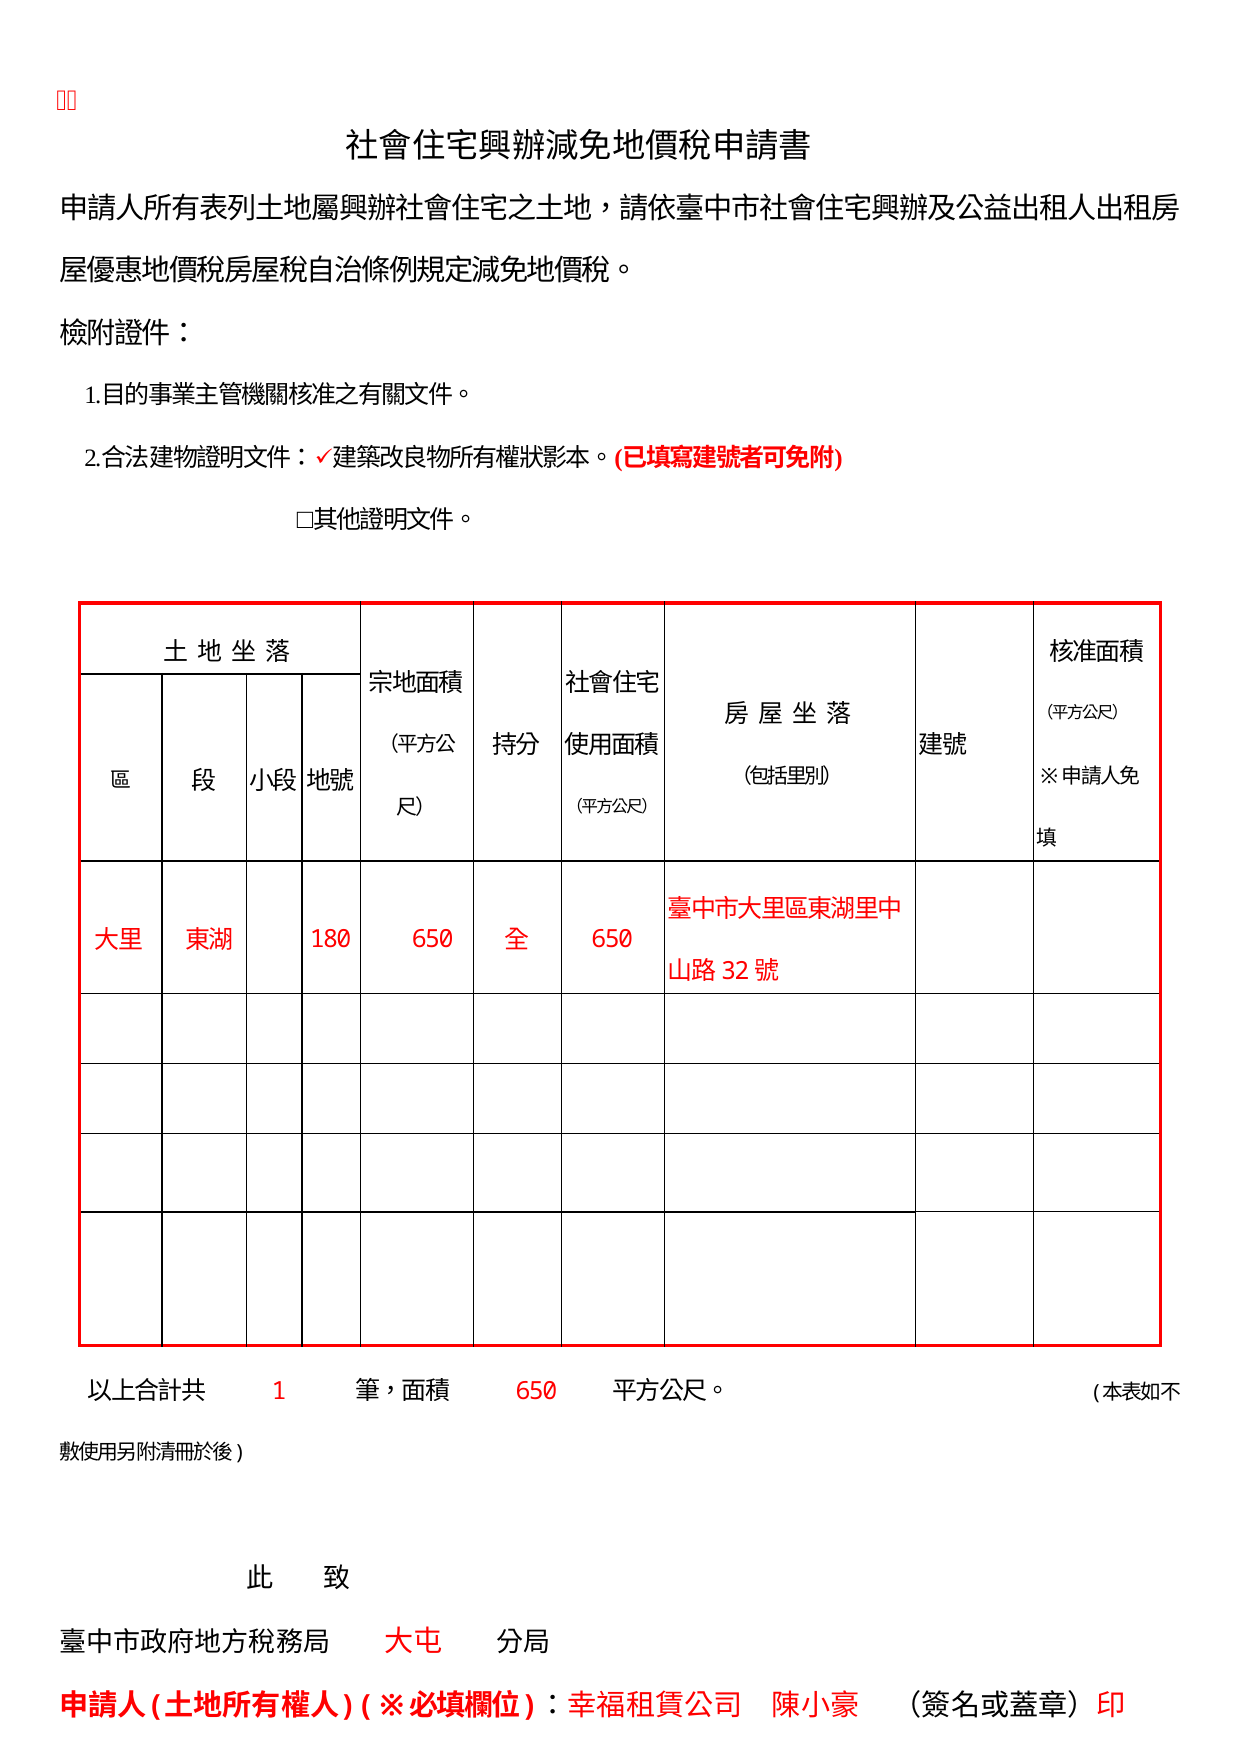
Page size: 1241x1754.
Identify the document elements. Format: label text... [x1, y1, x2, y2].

table_cell [1034, 994, 1159, 1063]
table_cell [361, 1064, 473, 1132]
table_header 土 地 坐 落 [81, 605, 360, 673]
table_cell [665, 1134, 915, 1211]
table_cell [247, 1213, 301, 1343]
table_cell 段 [163, 675, 246, 860]
table_cell 東湖 [163, 862, 246, 993]
table_cell [81, 1064, 161, 1132]
table_cell 區 [81, 675, 161, 860]
table_cell [474, 1213, 561, 1343]
table_cell 地號 [303, 675, 360, 860]
table_cell [247, 1064, 301, 1132]
table_cell [474, 1134, 561, 1211]
table_cell 650 [361, 862, 473, 993]
text 檢附證件： [59, 289, 1181, 351]
table_cell [916, 994, 1033, 1063]
table_cell [1034, 1212, 1159, 1343]
table_cell [303, 1213, 360, 1343]
text  [56, 90, 112, 117]
table_cell 小段 [247, 675, 301, 860]
table_cell 全 [474, 862, 561, 993]
text 2.合法建物證明文件：建築改良物所有權狀影本。(已填寫建號者可免附) [84, 414, 1181, 476]
table_header 持分 [474, 605, 561, 860]
text 臺中市政府地方稅務局 大屯 分局 [59, 1597, 1181, 1659]
table_cell [562, 1134, 664, 1211]
text 申請人(土地所有權人)(※必填欄位)：幸福租賃公司 陳小豪 （簽名或蓋章）印 [59, 1659, 1181, 1722]
table_cell 臺中市大里區東湖里中山路32號 [665, 862, 915, 993]
table_cell [163, 1064, 246, 1132]
table_cell 650 [562, 862, 664, 993]
table_cell [665, 1064, 915, 1132]
table_cell [1034, 1064, 1159, 1132]
table_cell [916, 1212, 1033, 1343]
table_header 房 屋 坐 落 （包括里別） [665, 605, 915, 860]
table_cell [361, 1213, 473, 1343]
text 社會住宅興辦減免地價稅申請書 [41, 83, 1098, 164]
table_cell [81, 1134, 161, 1211]
table_cell [665, 994, 915, 1063]
table_header 宗地面積（平方公尺） [361, 605, 473, 860]
text 以上合計共 1 筆，面積 650 平方公尺。 (本表如不敷使用另附清冊於後) [59, 1347, 1181, 1472]
table_header 核准面積 （平方公尺） ※申請人免填 [1034, 605, 1159, 860]
table_cell [247, 994, 301, 1063]
table_cell [361, 1134, 473, 1211]
table_cell [1034, 1134, 1159, 1211]
table_cell [562, 994, 664, 1063]
table_cell [163, 1134, 246, 1211]
table_cell [163, 994, 246, 1063]
table_cell [361, 994, 473, 1063]
text 申請人所有表列土地屬興辦社會住宅之土地，請依臺中市社會住宅興辦及公益出租人出租房屋優惠地價稅房屋稅自治條例規定減免地價稅。 [59, 164, 1181, 289]
table_cell [303, 1134, 360, 1211]
table_header 建號 [916, 605, 1033, 860]
text 1.目的事業主管機關核准之有關文件。 [84, 351, 1166, 414]
table_cell [1034, 862, 1159, 993]
table_cell [916, 1134, 1033, 1211]
table_cell [665, 1213, 915, 1343]
table_cell [247, 1134, 301, 1211]
table_cell [81, 994, 161, 1063]
table_cell [81, 1213, 161, 1343]
table_cell [562, 1064, 664, 1132]
table_cell [303, 994, 360, 1063]
table_cell [163, 1213, 246, 1343]
table_cell [474, 994, 561, 1063]
text □其他證明文件。 [297, 476, 1181, 539]
table_cell [916, 862, 1033, 993]
table_header 社會住宅使用面積 （平方公尺） [562, 605, 664, 860]
table_cell 180 [303, 862, 360, 993]
table_cell [474, 1064, 561, 1132]
table_cell [916, 1064, 1033, 1132]
text 此 致 [247, 1534, 1181, 1597]
table_cell [562, 1213, 664, 1343]
table_cell 大里 [81, 862, 161, 993]
table_cell [247, 862, 301, 993]
table_cell [303, 1064, 360, 1132]
